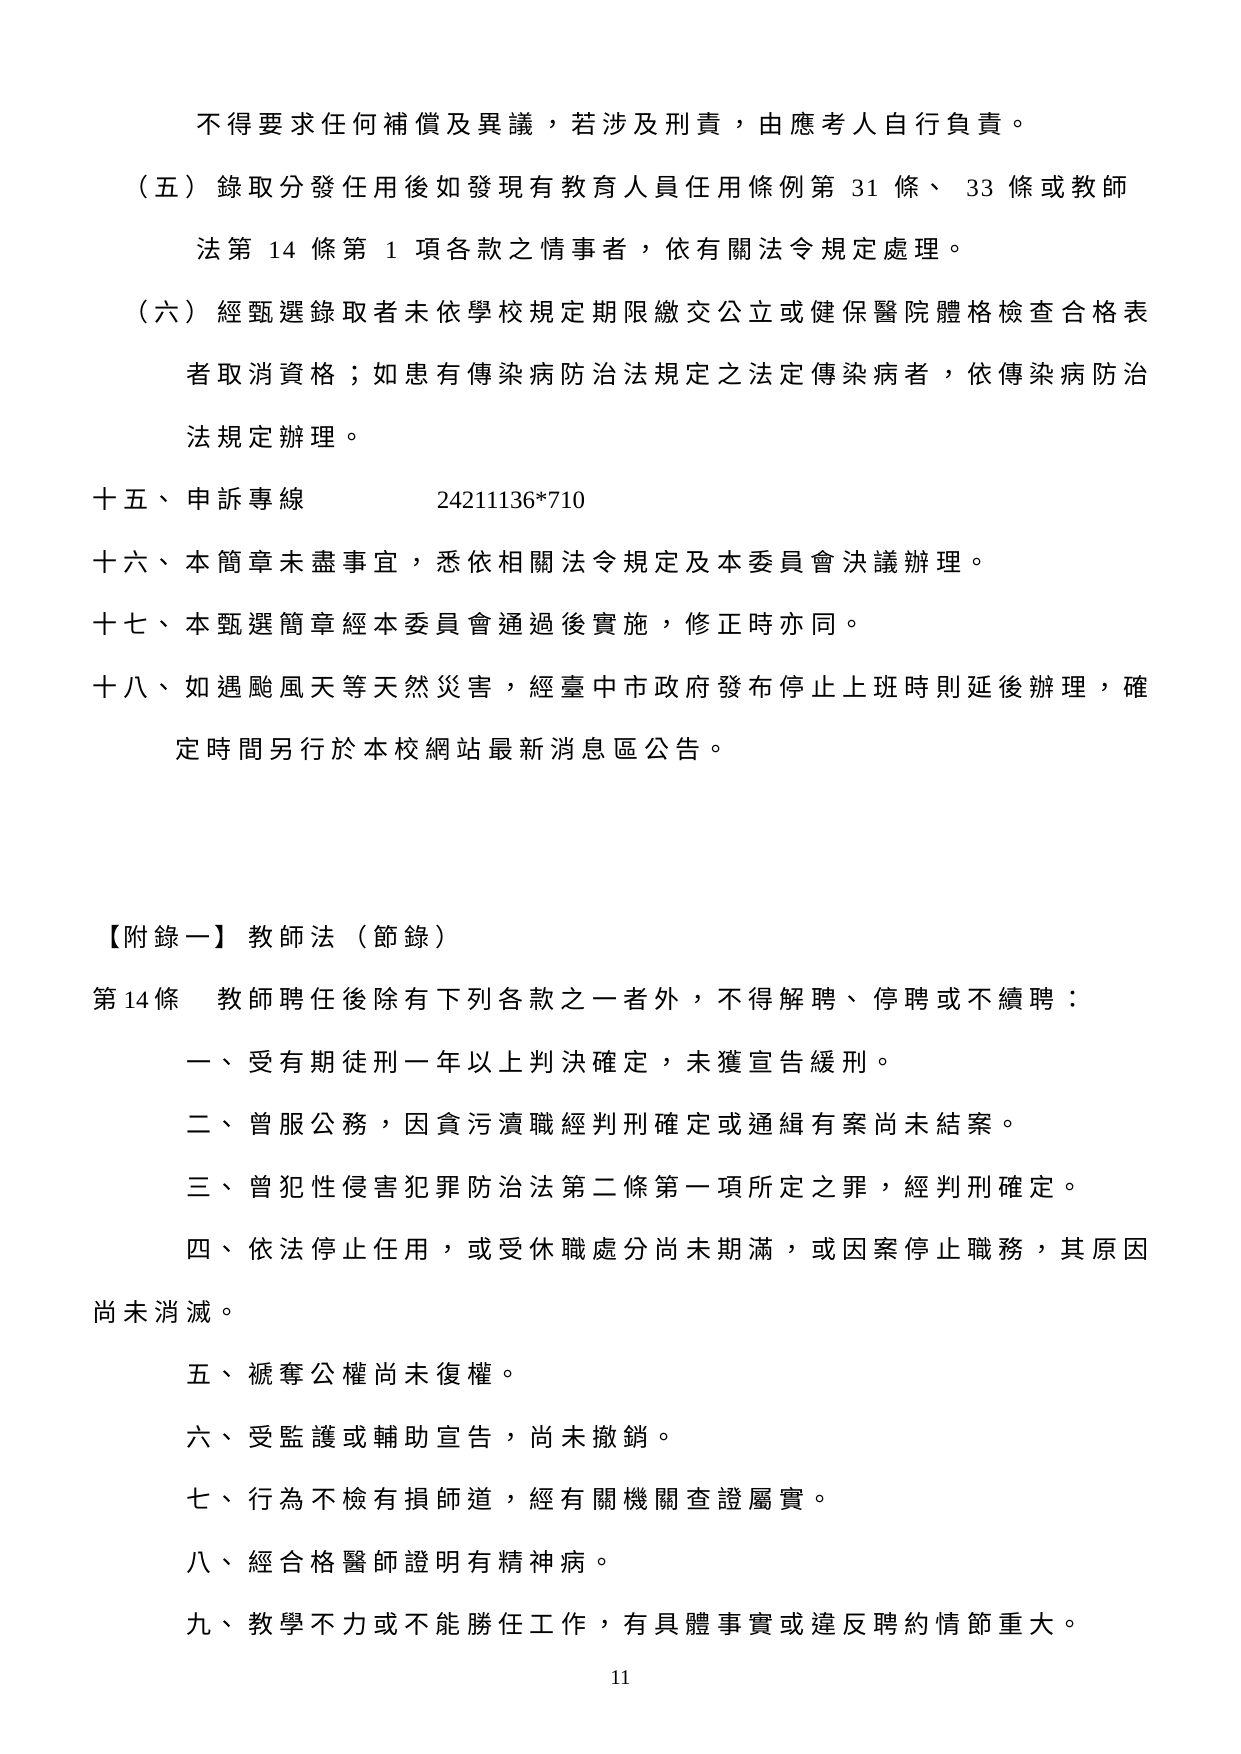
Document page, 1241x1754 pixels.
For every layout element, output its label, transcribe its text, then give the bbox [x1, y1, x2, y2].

text 十七、本甄選簡章經本委員會通過後實施，修正時亦同。 [89, 581, 1151, 643]
text 六、受監護或輔助宣告，尚未撤銷。 [89, 1393, 1151, 1456]
text （四）經甄試錄取之代理教師，若發現資格不符，或證件有偽造、變造情事，或到職後無法辦理核薪者，均應無條件自到職日起自動解職，應考人不得要求任何補償及異議，若涉及刑責，由應考人自行負責。 [112, 81, 1151, 143]
text 十五、申訴專線 24211136*710 [89, 456, 1151, 518]
text 第14條 教師聘任後除有下列各款之一者外，不得解聘、停聘或不續聘： [89, 956, 1151, 1018]
text 四、依法停止任用，或受休職處分尚未期滿，或因案停止職務，其原因尚未消滅。 [89, 1206, 1151, 1331]
text 九、教學不力或不能勝任工作，有具體事實或違反聘約情節重大。 [89, 1581, 1151, 1643]
text 七、行為不檢有損師道，經有關機關查證屬實。 [89, 1456, 1151, 1518]
text 一、受有期徒刑一年以上判決確定，未獲宣告緩刑。 [89, 1018, 1151, 1081]
text 【附錄一】教師法（節錄） [89, 893, 1151, 956]
text 十六、本簡章未盡事宜，悉依相關法令規定及本委員會決議辦理。 [89, 518, 1151, 581]
text 十八、如遇颱風天等天然災害，經臺中市政府發布停止上班時則延後辦理，確定時間另行於本校網站最新消息區公告。 [89, 643, 1151, 768]
text 三、曾犯性侵害犯罪防治法第二條第一項所定之罪，經判刑確定。 [89, 1143, 1151, 1206]
text （五）錄取分發任用後如發現有教育人員任用條例第31條、33條或教師法第14條第1項各款之情事者，依有關法令規定處理。 [112, 143, 1151, 268]
text 二、曾服公務，因貪污瀆職經判刑確定或通緝有案尚未結案。 [89, 1081, 1151, 1143]
text 八、經合格醫師證明有精神病。 [89, 1518, 1151, 1581]
text （六）經甄選錄取者未依學校規定期限繳交公立或健保醫院體格檢查合格表者取消資格；如患有傳染病防治法規定之法定傳染病者，依傳染病防治法規定辦理。 [115, 268, 1151, 456]
text 五、褫奪公權尚未復權。 [89, 1331, 1151, 1393]
